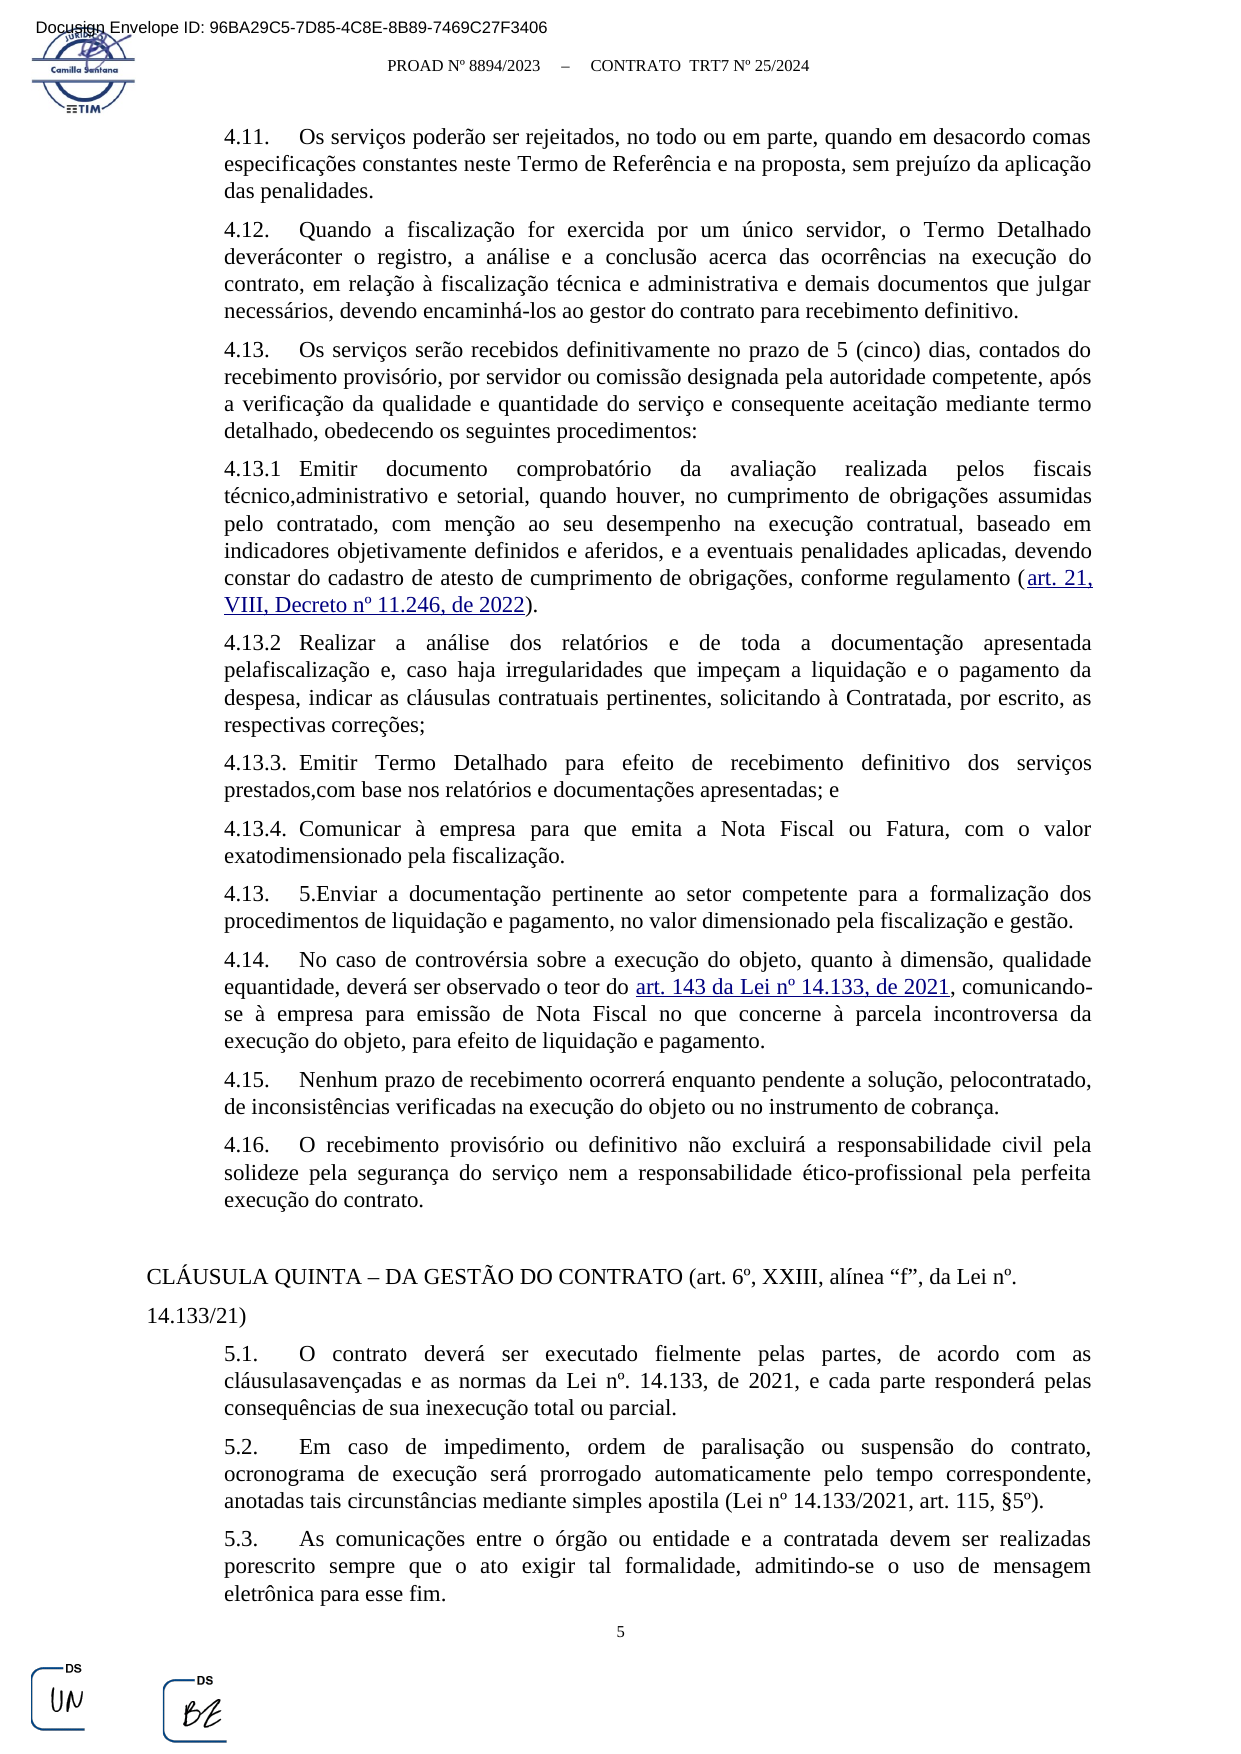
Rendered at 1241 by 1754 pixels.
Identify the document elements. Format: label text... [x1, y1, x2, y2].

list Nenhum prazo de recebimento ocorrerá enquanto pendente a solução, pelocontratado, de inconsistências verificadas na execução do objeto ou no instrumento de cobrança. [224, 1066, 1093, 1119]
list Em caso de impedimento, ordem de paralisação ou suspensão do contrato, ocronograma de execução será prorrogado automaticamente pelo tempo correspondente, anotadas tais circunstâncias mediante simples apostila (Lei nº 14.133/2021, art. 115, §5º). [224, 1433, 1093, 1513]
list Quando a fiscalização for exercida por um único servidor, o Termo Detalhado deveráconter o registro, a análise e a conclusão acerca das ocorrências na execução do contrato, em relação à fiscalização técnica e administrativa e demais documentos que julgar necessários, devendo encaminhá-los ao gestor do contrato para recebimento definitivo. [224, 216, 1093, 323]
list O recebimento provisório ou definitivo não excluirá a responsabilidade civil pela solideze pela segurança do serviço nem a responsabilidade ético-profissional pela perfeita execução do contrato. [224, 1132, 1093, 1212]
list Emitir Termo Detalhado para efeito de recebimento definitivo dos serviços prestados,com base nos relatórios e documentações apresentadas; e [224, 749, 1093, 803]
text CLÁUSULA QUINTA – DA GESTÃO DO CONTRATO (art. 6º, XXIII, alínea “f”, da Lei nº. [146, 1263, 1093, 1289]
list Os serviços serão recebidos definitivamente no prazo de 5 (cinco) dias, contados do recebimento provisório, por servidor ou comissão designada pela autoridade competente, após a verificação da qualidade e quantidade do serviço e consequente aceitação mediante termo detalhado, obedecendo os seguintes procedimentos: [224, 336, 1093, 443]
list Comunicar à empresa para que emita a Nota Fiscal ou Fatura, com o valor exatodimensionado pela fiscalização. [224, 815, 1093, 868]
list No caso de controvérsia sobre a execução do objeto, quanto à dimensão, qualidade equantidade, deverá ser observado o teor do art. 143 da Lei nº 14.133, de 2021, comunicando-se à empresa para emissão de Nota Fiscal no que concerne à parcela incontroversa da execução do objeto, para efeito de liquidação e pagamento. [224, 946, 1093, 1054]
list Emitir documento comprobatório da avaliação realizada pelos fiscais técnico,administrativo e setorial, quando houver, no cumprimento de obrigações assumidas pelo contratado, com menção ao seu desempenho na execução contratual, baseado em indicadores objetivamente definidos e aferidos, e a eventuais penalidades aplicadas, devendo constar do cadastro de atesto de cumprimento de obrigações, conforme regulamento (art. 21, VIII, Decreto nº 11.246, de 2022). [224, 456, 1093, 617]
list Os serviços poderão ser rejeitados, no todo ou em parte, quando em desacordo comas especificações constantes neste Termo de Referência e na proposta, sem prejuízo da aplicação das penalidades. [224, 123, 1093, 204]
list 5.Enviar a documentação pertinente ao setor competente para a formalização dos procedimentos de liquidação e pagamento, no valor dimensionado pela fiscalização e gestão. [224, 881, 1093, 934]
list As comunicações entre o órgão ou entidade e a contratada devem ser realizadas porescrito sempre que o ato exigir tal formalidade, admitindo-se o uso de mensagem eletrônica para esse fim. [224, 1526, 1093, 1606]
list Realizar a análise dos relatórios e de toda a documentação apresentada pelafiscalização e, caso haja irregularidades que impeçam a liquidação e o pagamento da despesa, indicar as cláusulas contratuais pertinentes, solicitando à Contratada, por escrito, as respectivas correções; [224, 629, 1093, 737]
list O contrato deverá ser executado fielmente pelas partes, de acordo com as cláusulasavençadas e as normas da Lei nº. 14.133, de 2021, e cada parte responderá pelas consequências de sua inexecução total ou parcial. [224, 1340, 1093, 1421]
text 14.133/21) [146, 1302, 1093, 1328]
